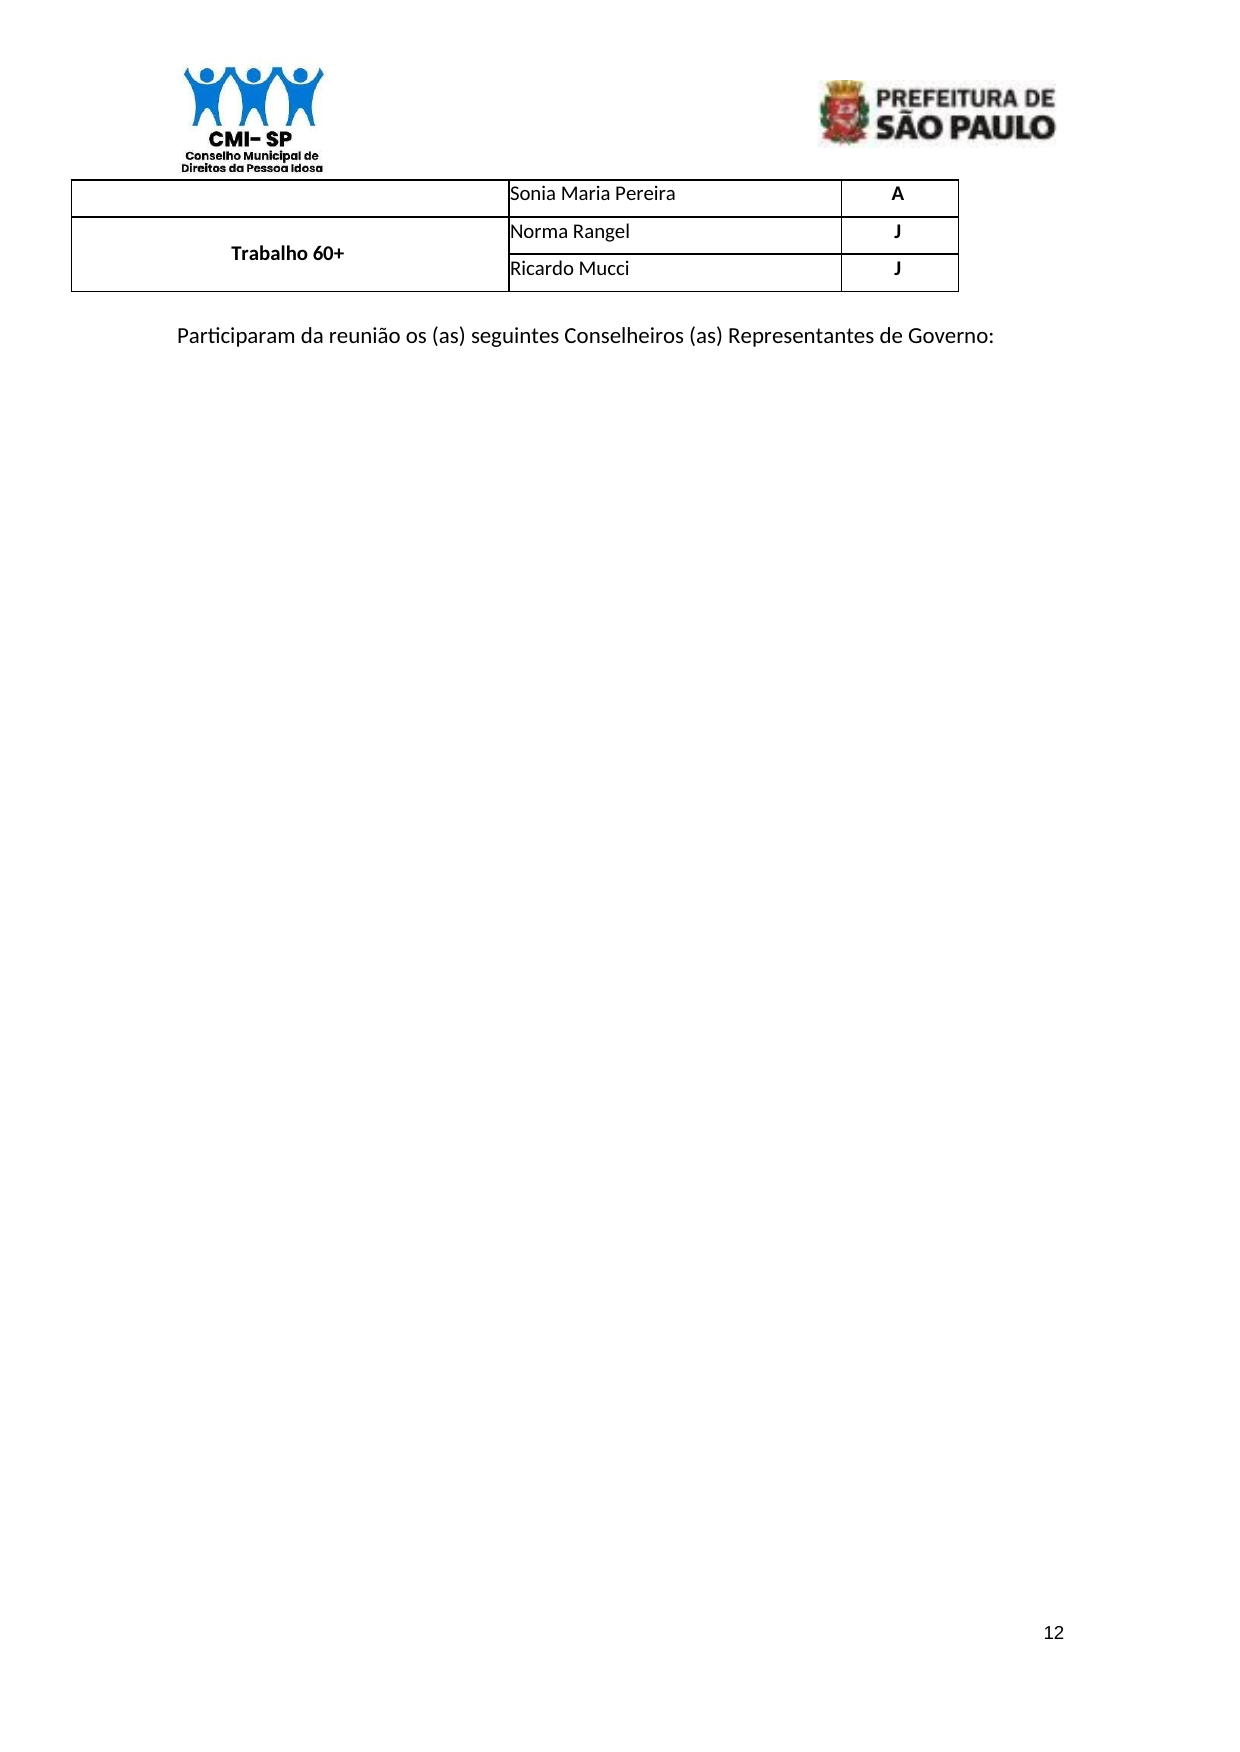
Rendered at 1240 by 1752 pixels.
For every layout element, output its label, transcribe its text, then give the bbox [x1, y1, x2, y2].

table_cell Ricardo Mucci [510, 255, 841, 291]
table_header [969, 179, 1176, 292]
table_cell J [842, 218, 958, 253]
table_cell Sonia Maria Pereira [510, 181, 841, 216]
table_cell [72, 181, 508, 216]
table_header [959, 179, 969, 292]
table_cell Norma Rangel [510, 218, 841, 253]
text Participaram da reunião os (as) seguintes Conselheiros (as) Representantes de Governo: [177, 322, 1071, 348]
table_cell J [842, 255, 958, 291]
table_cell Trabalho 60+ [72, 218, 508, 291]
table_cell A [842, 181, 958, 216]
